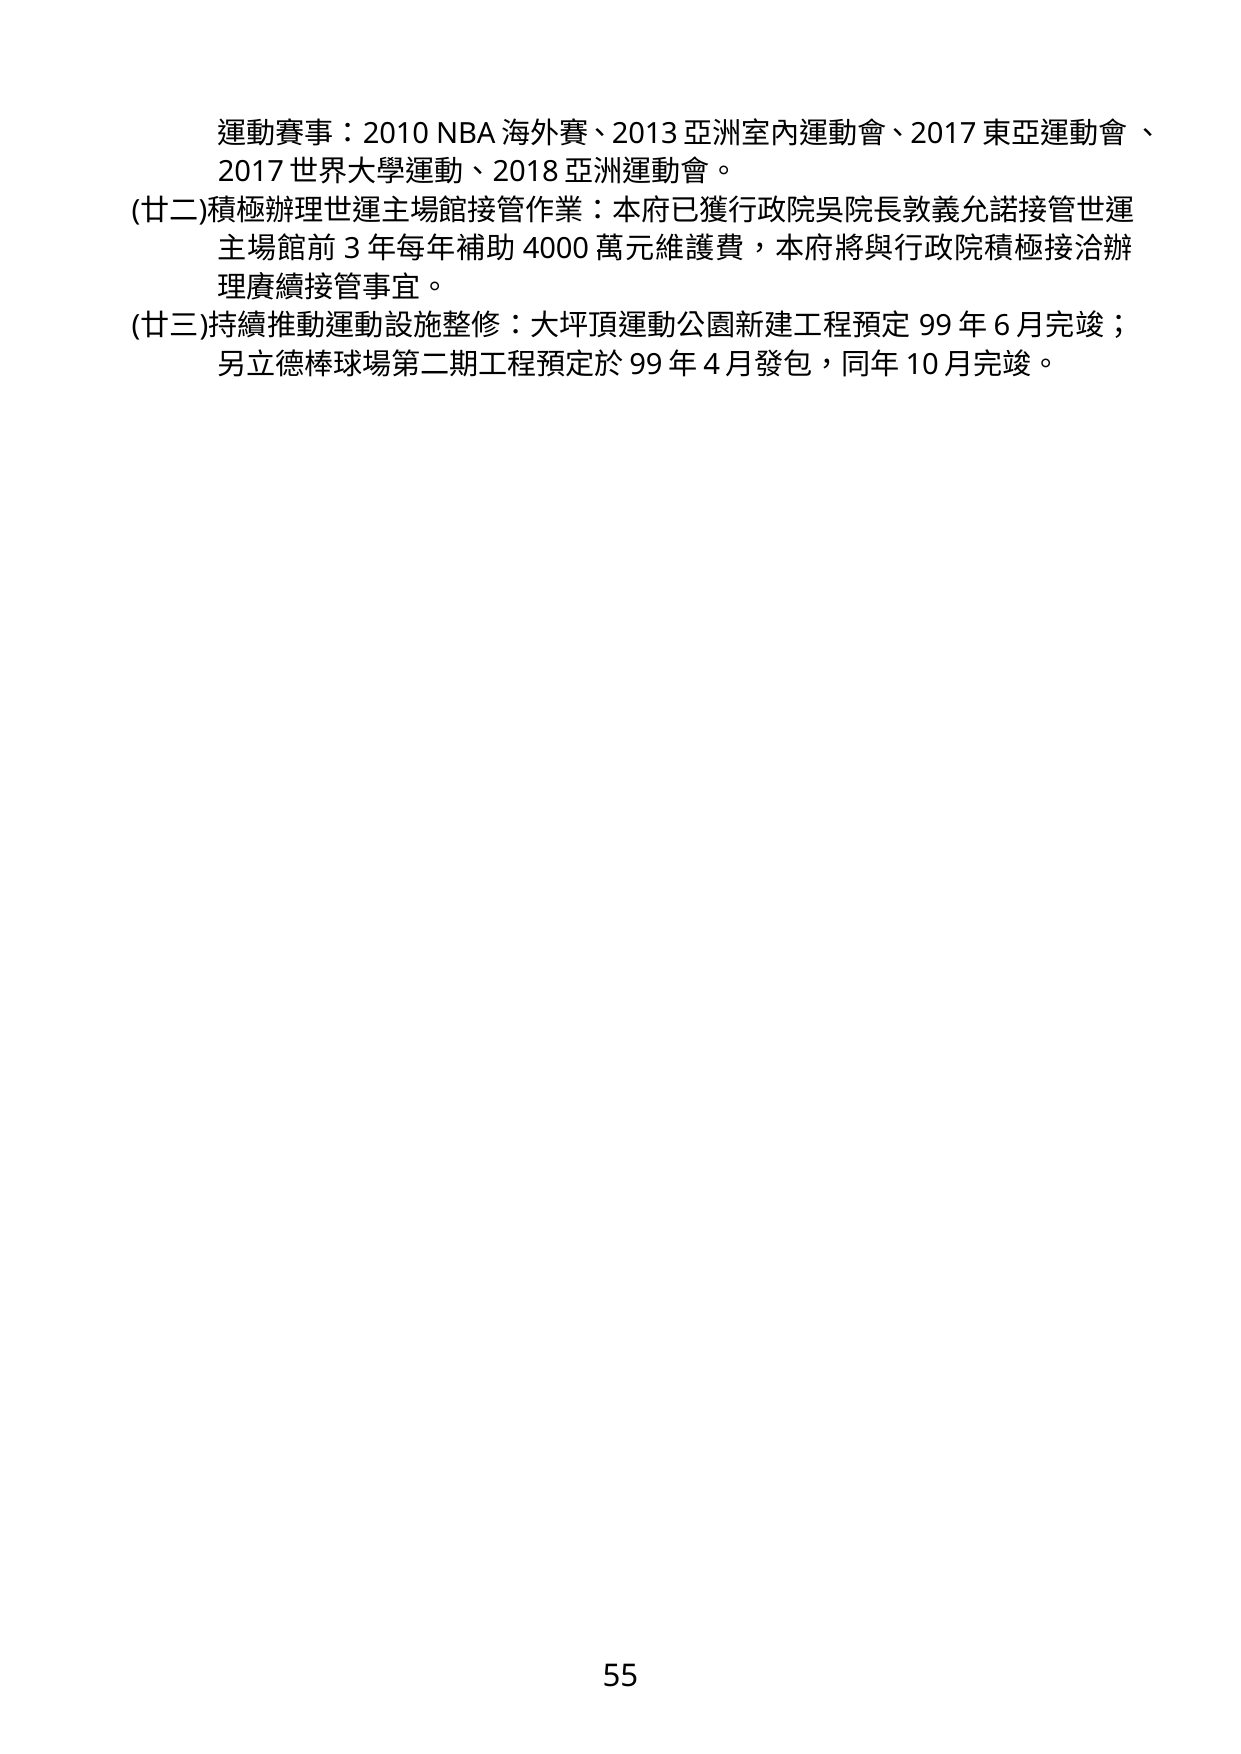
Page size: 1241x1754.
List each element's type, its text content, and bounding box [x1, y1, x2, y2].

text (廿一)積極爭辦國際運動賽會：世運傑出成果證明本市擁有舉辦國際運動賽事之實力，為促進都市國際化，打造健康城市形象，本府未來將配合中央積極爭取舉辦各項國際運動賽事。2010年確定辦理之國際運動賽事：2010 MIZUNO高雄國際馬拉松、2010高雄現代四項公開賽、2010端午節龍舟競賽暨國際城市邀請賽、2010世界大學橋藝錦標賽。未來擬申辦之國際運動賽事：2010 NBA海外賽、2013亞洲室內運動會、2017東亞運動會、2017世界大學運動、2018亞洲運動會。 [131, 112, 1134, 189]
text (廿二)積極辦理世運主場館接管作業：本府已獲行政院吳院長敦義允諾接管世運主場館前3年每年補助4000萬元維護費，本府將與行政院積極接洽辦理賡續接管事宜。 [131, 189, 1134, 305]
text (廿三)持續推動運動設施整修：大坪頂運動公園新建工程預定99年6月完竣；另立德棒球場第二期工程預定於99年4月發包，同年10月完竣。 [131, 305, 1134, 382]
